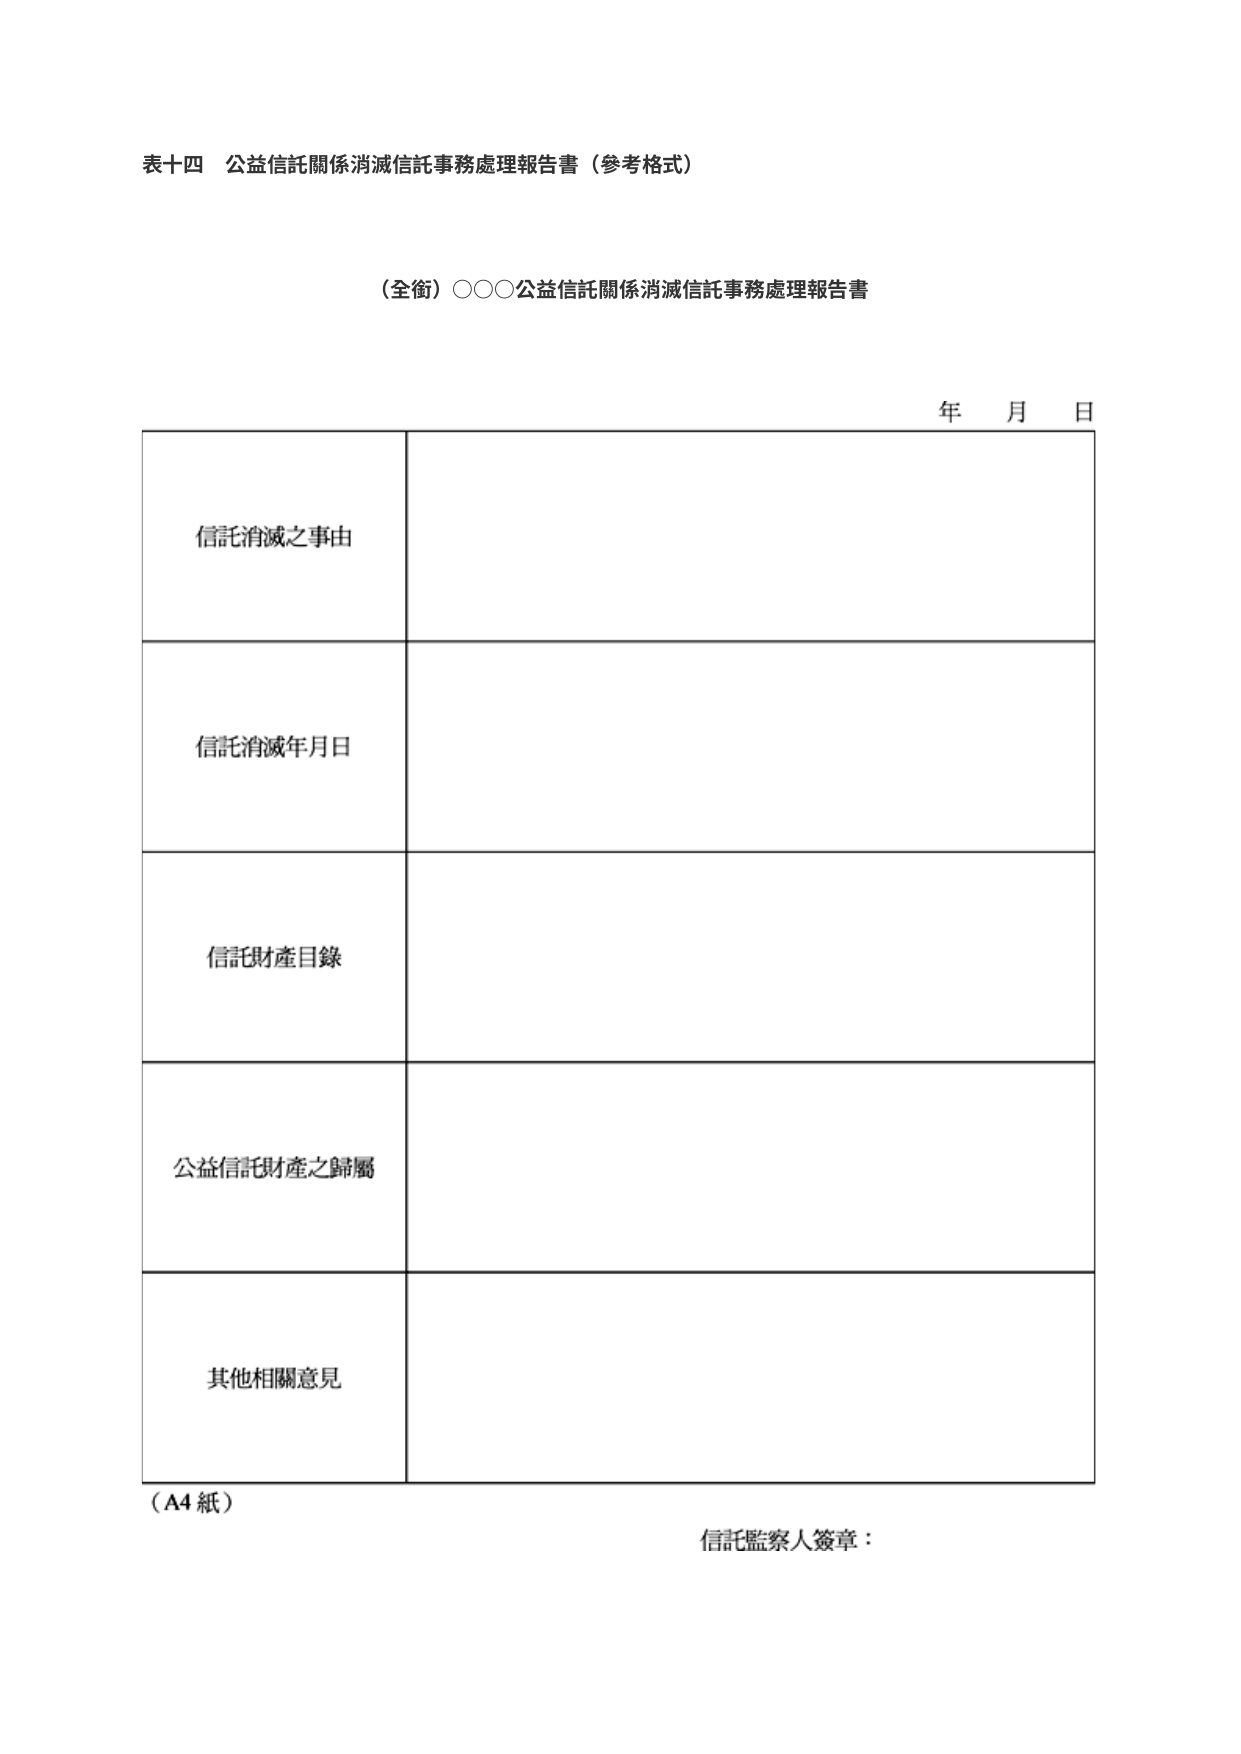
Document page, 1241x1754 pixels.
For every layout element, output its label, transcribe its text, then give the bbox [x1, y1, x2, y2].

text 表十四 公益信託關係消滅信託事務處理報告書（參考格式） [142, 122, 1098, 184]
text （全銜）○○○公益信託關係消滅信託事務處理報告書 [142, 247, 1102, 309]
